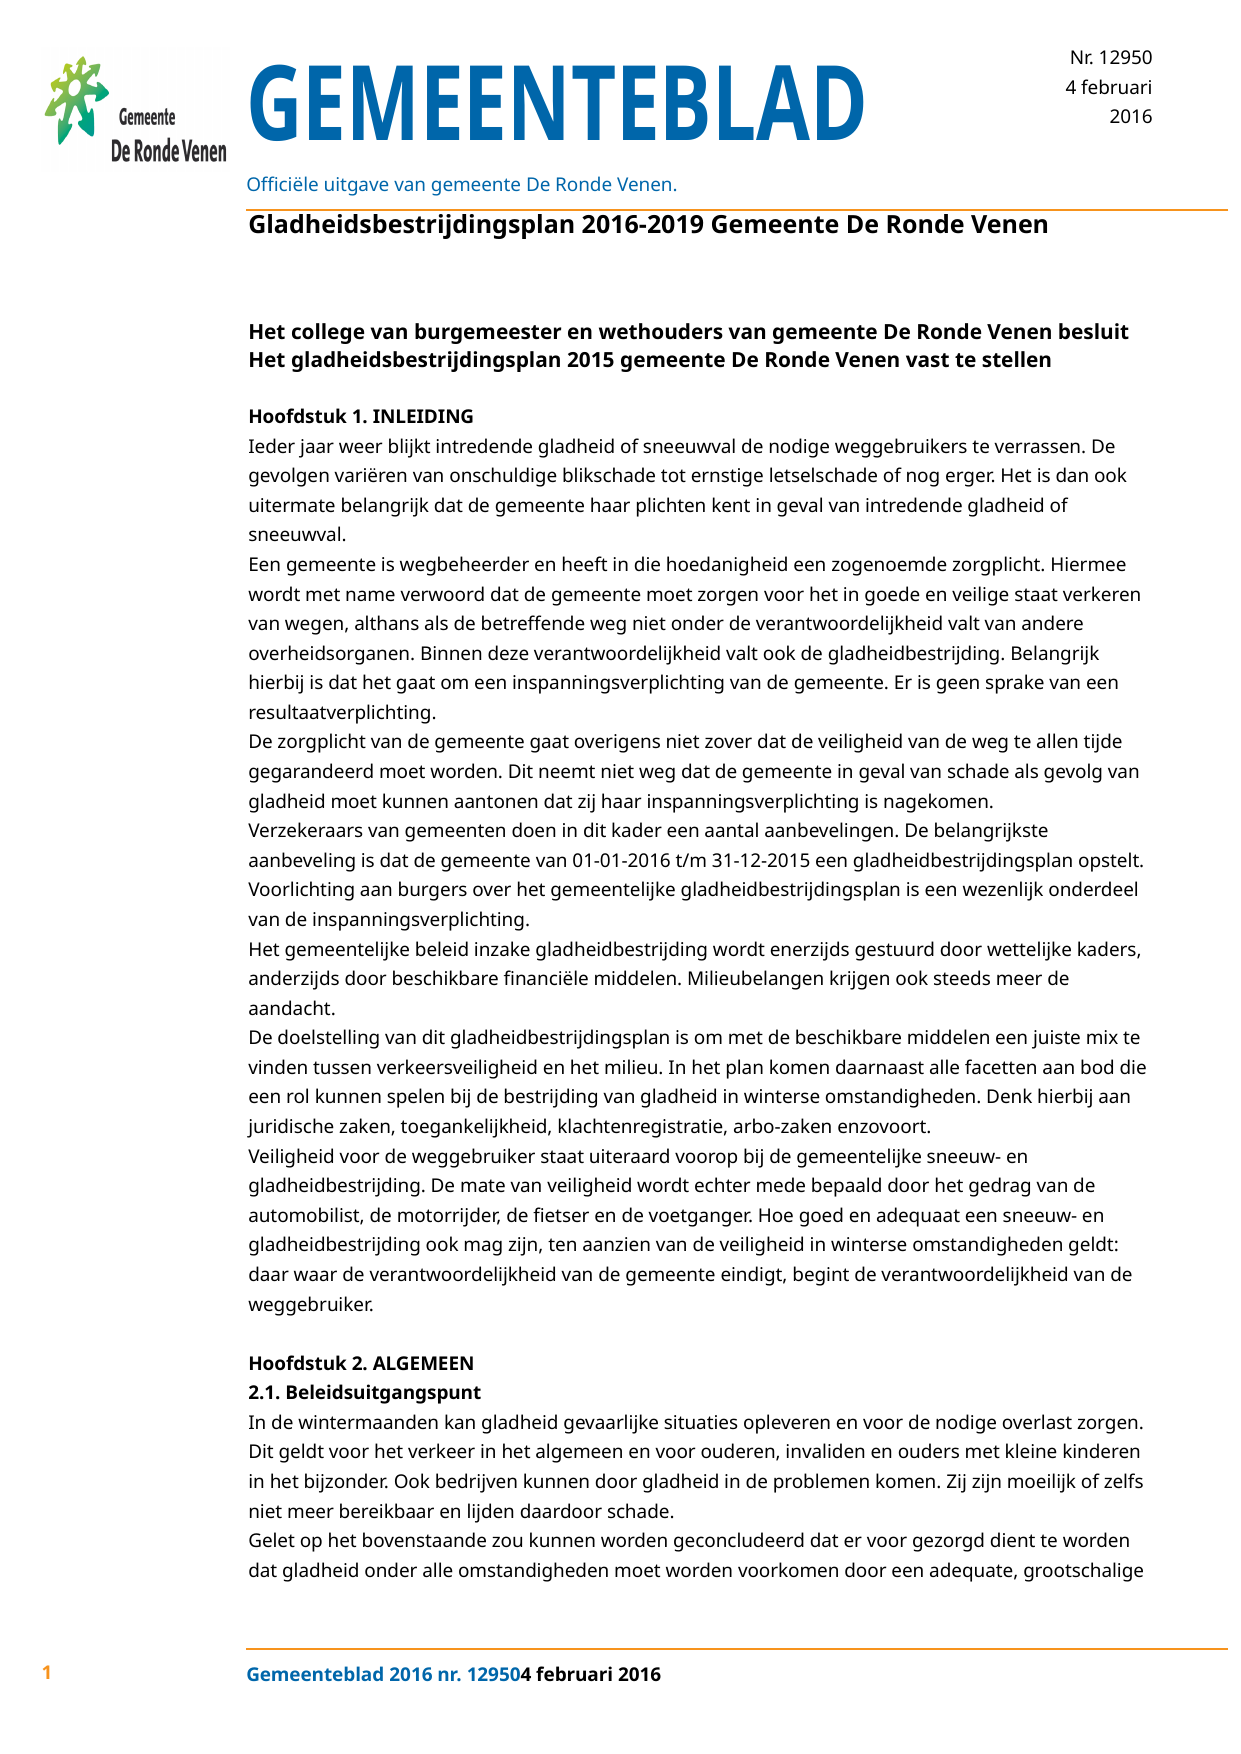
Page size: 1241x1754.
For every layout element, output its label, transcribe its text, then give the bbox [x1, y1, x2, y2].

text Hoofdstuk 1. INLEIDING [248, 403, 1152, 429]
text Het college van burgemeester en wethouders van gemeente De Ronde Venen besluit Het gladheidsbestrijdingsplan 2015 gemeente De Ronde Venen vast te stellen [248, 317, 1152, 374]
text Gladheidsbestrijdingsplan 2016-2019 Gemeente De Ronde Venen [248, 211, 1152, 241]
text Verzekeraars van gemeenten doen in dit kader een aantal aanbevelingen. De belangrijkste aanbeveling is dat de gemeente van 01-01-2016 t/m 31-12-2015 een gladheidbestrijdingsplan opstelt. Voorlichting aan burgers over het gemeentelijke gladheidbestrijdingsplan is een wezenlijk onderdeel van de inspanningsverplichting. [248, 817, 1152, 932]
text Het gemeentelijke beleid inzake gladheidbestrijding wordt enerzijds gestuurd door wettelijke kaders, anderzijds door beschikbare financiële middelen. Milieubelangen krijgen ook steeds meer de aandacht. [248, 936, 1152, 1021]
text 2.1. Beleidsuitgangspunt [248, 1379, 1152, 1405]
picture [41, 47, 231, 172]
text De zorgplicht van de gemeente gaat overigens niet zover dat de veiligheid van de weg te allen tijde gegarandeerd moet worden. Dit neemt niet weg dat de gemeente in geval van schade als gevolg van gladheid moet kunnen aantonen dat zij haar inspanningsverplichting is nagekomen. [248, 729, 1152, 814]
text Gelet op het bovenstaande zou kunnen worden geconcludeerd dat er voor gezorgd dient te worden dat gladheid onder alle omstandigheden moet worden voorkomen door een adequate, grootschalige [248, 1527, 1152, 1583]
text Een gemeente is wegbeheerder en heeft in die hoedanigheid een zogenoemde zorgplicht. Hiermee wordt met name verwoord dat de gemeente moet zorgen voor het in goede en veilige staat verkeren van wegen, althans als de betreffende weg niet onder de verantwoordelijkheid valt van andere overheidsorganen. Binnen deze verantwoordelijkheid valt ook de gladheidbestrijding. Belangrijk hierbij is dat het gaat om een inspanningsverplichting van de gemeente. Er is geen sprake van een resultaatverplichting. [248, 551, 1152, 725]
text De doelstelling van dit gladheidbestrijdingsplan is om met de beschikbare middelen een juiste mix te vinden tussen verkeersveiligheid en het milieu. In het plan komen daarnaast alle facetten aan bod die een rol kunnen spelen bij de bestrijding van gladheid in winterse omstandigheden. Denk hierbij aan juridische zaken, toegankelijkheid, klachtenregistratie, arbo-zaken enzovoort. [248, 1024, 1152, 1139]
text In de wintermaanden kan gladheid gevaarlijke situaties opleveren en voor de nodige overlast zorgen. Dit geldt voor het verkeer in het algemeen en voor ouderen, invaliden en ouders met kleine kinderen in het bijzonder. Ook bedrijven kunnen door gladheid in de problemen komen. Zij zijn moeilijk of zelfs niet meer bereikbaar en lijden daardoor schade. [248, 1409, 1152, 1524]
text Hoofdstuk 2. ALGEMEEN [248, 1350, 1152, 1376]
text Ieder jaar weer blijkt intredende gladheid of sneeuwval de nodige weggebruikers te verrassen. De gevolgen variëren van onschuldige blikschade tot ernstige letselschade of nog erger. Het is dan ook uitermate belangrijk dat de gemeente haar plichten kent in geval van intredende gladheid of sneeuwval. [248, 433, 1152, 547]
text Veiligheid voor de weggebruiker staat uiteraard voorop bij de gemeentelijke sneeuw- en gladheidbestrijding. De mate van veiligheid wordt echter mede bepaald door het gedrag van de automobilist, de motorrijder, de fietser en de voetganger. Hoe goed en adequaat een sneeuw- en gladheidbestrijding ook mag zijn, ten aanzien van de veiligheid in winterse omstandigheden geldt: daar waar de verantwoordelijkheid van de gemeente eindigt, begint de verantwoordelijkheid van de weggebruiker. [248, 1143, 1152, 1317]
